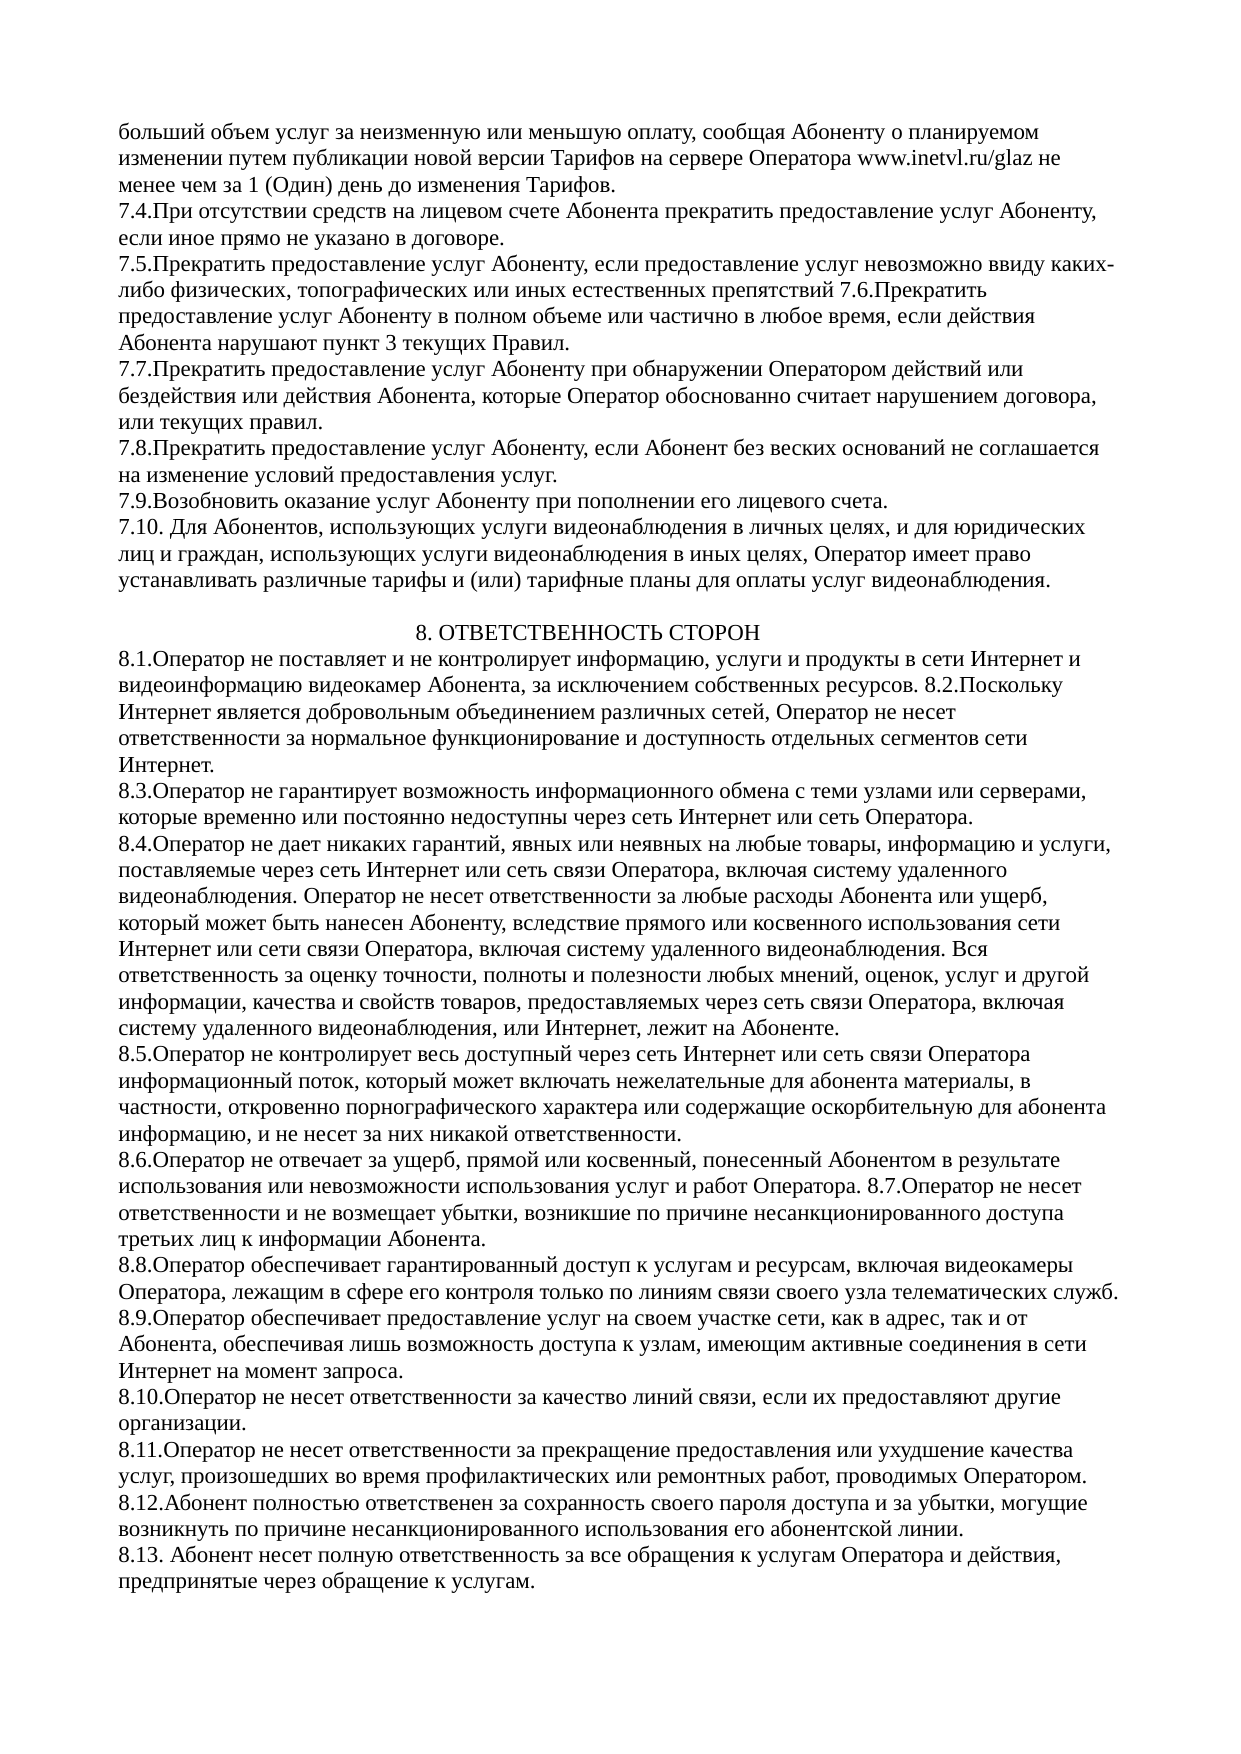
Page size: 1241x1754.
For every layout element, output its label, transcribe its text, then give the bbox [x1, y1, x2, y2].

text 8.11.Оператор не несет ответственности за прекращение предоставления или ухудшение качества услуг, произошедших во время профилактических или ремонтных работ, проводимых Оператором. [118, 1436, 1122, 1488]
text 7.10. Для Абонентов, использующих услуги видеонаблюдения в личных целях, и для юридических лиц и граждан, использующих услуги видеонаблюдения в иных целях, Оператор имеет право устанавливать различные тарифы и (или) тарифные планы для оплаты услуг видеонаблюдения. [118, 513, 1122, 592]
text 8.3.Оператор не гарантирует возможность информационного обмена с теми узлами или серверами, которые временно или постоянно недоступны через сеть Интернет или сеть Оператора. [118, 777, 1122, 830]
text 7.7.Прекратить предоставление услуг Абоненту при обнаружении Оператором действий или бездействия или действия Абонента, которые Оператор обоснованно считает нарушением договора, или текущих правил. [118, 355, 1122, 434]
text 8.4.Оператор не дает никаких гарантий, явных или неявных на любые товары, информацию и услуги, поставляемые через сеть Интернет или сеть связи Оператора, включая систему удаленного видеонаблюдения. Оператор не несет ответственности за любые расходы Абонента или ущерб, который может быть нанесен Абоненту, вследствие прямого или косвенного использования сети Интернет или сети связи Оператора, включая систему удаленного видеонаблюдения. Вся ответственность за оценку точности, полноты и полезности любых мнений, оценок, услуг и другой информации, качества и свойств товаров, предоставляемых через сеть связи Оператора, включая систему удаленного видеонаблюдения, или Интернет, лежит на Абоненте. [118, 830, 1122, 1041]
text 8.8.Оператор обеспечивает гарантированный доступ к услугам и ресурсам, включая видеокамеры Оператора, лежащим в сфере его контроля только по линиям связи своего узла телематических служб. [118, 1251, 1122, 1304]
text 8.9.Оператор обеспечивает предоставление услуг на своем участке сети, как в адрес, так и от Абонента, обеспечивая лишь возможность доступа к узлам, имеющим активные соединения в сети Интернет на момент запроса. [118, 1304, 1122, 1383]
text 7.8.Прекратить предоставление услуг Абоненту, если Абонент без веских оснований не соглашается на изменение условий предоставления услуг. [118, 434, 1122, 487]
text 7.5.Прекратить предоставление услуг Абоненту, если предоставление услуг невозможно ввиду каких-либо физических, топографических или иных естественных препятствий 7.6.Прекратить предоставление услуг Абоненту в полном объеме или частично в любое время, если действия Абонента нарушают пункт 3 текущих Правил. [118, 250, 1122, 355]
text 8.13. Абонент несет полную ответственность за все обращения к услугам Оператора и действия, предпринятые через обращение к услугам. [118, 1541, 1122, 1594]
text 8.5.Оператор не контролирует весь доступный через сеть Интернет или сеть связи Оператора информационный поток, который может включать нежелательные для абонента материалы, в частности, откровенно порнографического характера или содержащие оскорбительную для абонента информацию, и не несет за них никакой ответственности. [118, 1041, 1122, 1146]
text 7.9.Возобновить оказание услуг Абоненту при пополнении его лицевого счета. [118, 487, 1122, 513]
text больший объем услуг за неизменную или меньшую оплату, сообщая Абоненту о планируемом изменении путем публикации новой версии Тарифов на сервере Оператора www.inetvl.ru/glaz не менее чем за 1 (Один) день до изменения Тарифов. [118, 118, 1122, 197]
text 8.10.Оператор не несет ответственности за качество линий связи, если их предоставляют другие организации. [118, 1383, 1122, 1436]
text 8. ОТВЕТСТВЕННОСТЬ СТОРОН [118, 619, 1122, 645]
text 8.12.Абонент полностью ответственен за сохранность своего пароля доступа и за убытки, могущие возникнуть по причине несанкционированного использования его абонентской линии. [118, 1488, 1122, 1541]
text 7.4.При отсутствии средств на лицевом счете Абонента прекратить предоставление услуг Абоненту, если иное прямо не указано в договоре. [118, 197, 1122, 250]
text 8.1.Оператор не поставляет и не контролирует информацию, услуги и продукты в сети Интернет и видеоинформацию видеокамер Абонента, за исключением собственных ресурсов. 8.2.Поскольку Интернет является добровольным объединением различных сетей, Оператор не несет ответственности за нормальное функционирование и доступность отдельных сегментов сети Интернет. [118, 645, 1122, 777]
text 8.6.Оператор не отвечает за ущерб, прямой или косвенный, понесенный Абонентом в результате использования или невозможности использования услуг и работ Оператора. 8.7.Оператор не несет ответственности и не возмещает убытки, возникшие по причине несанкционированного доступа третьих лиц к информации Абонента. [118, 1146, 1122, 1251]
